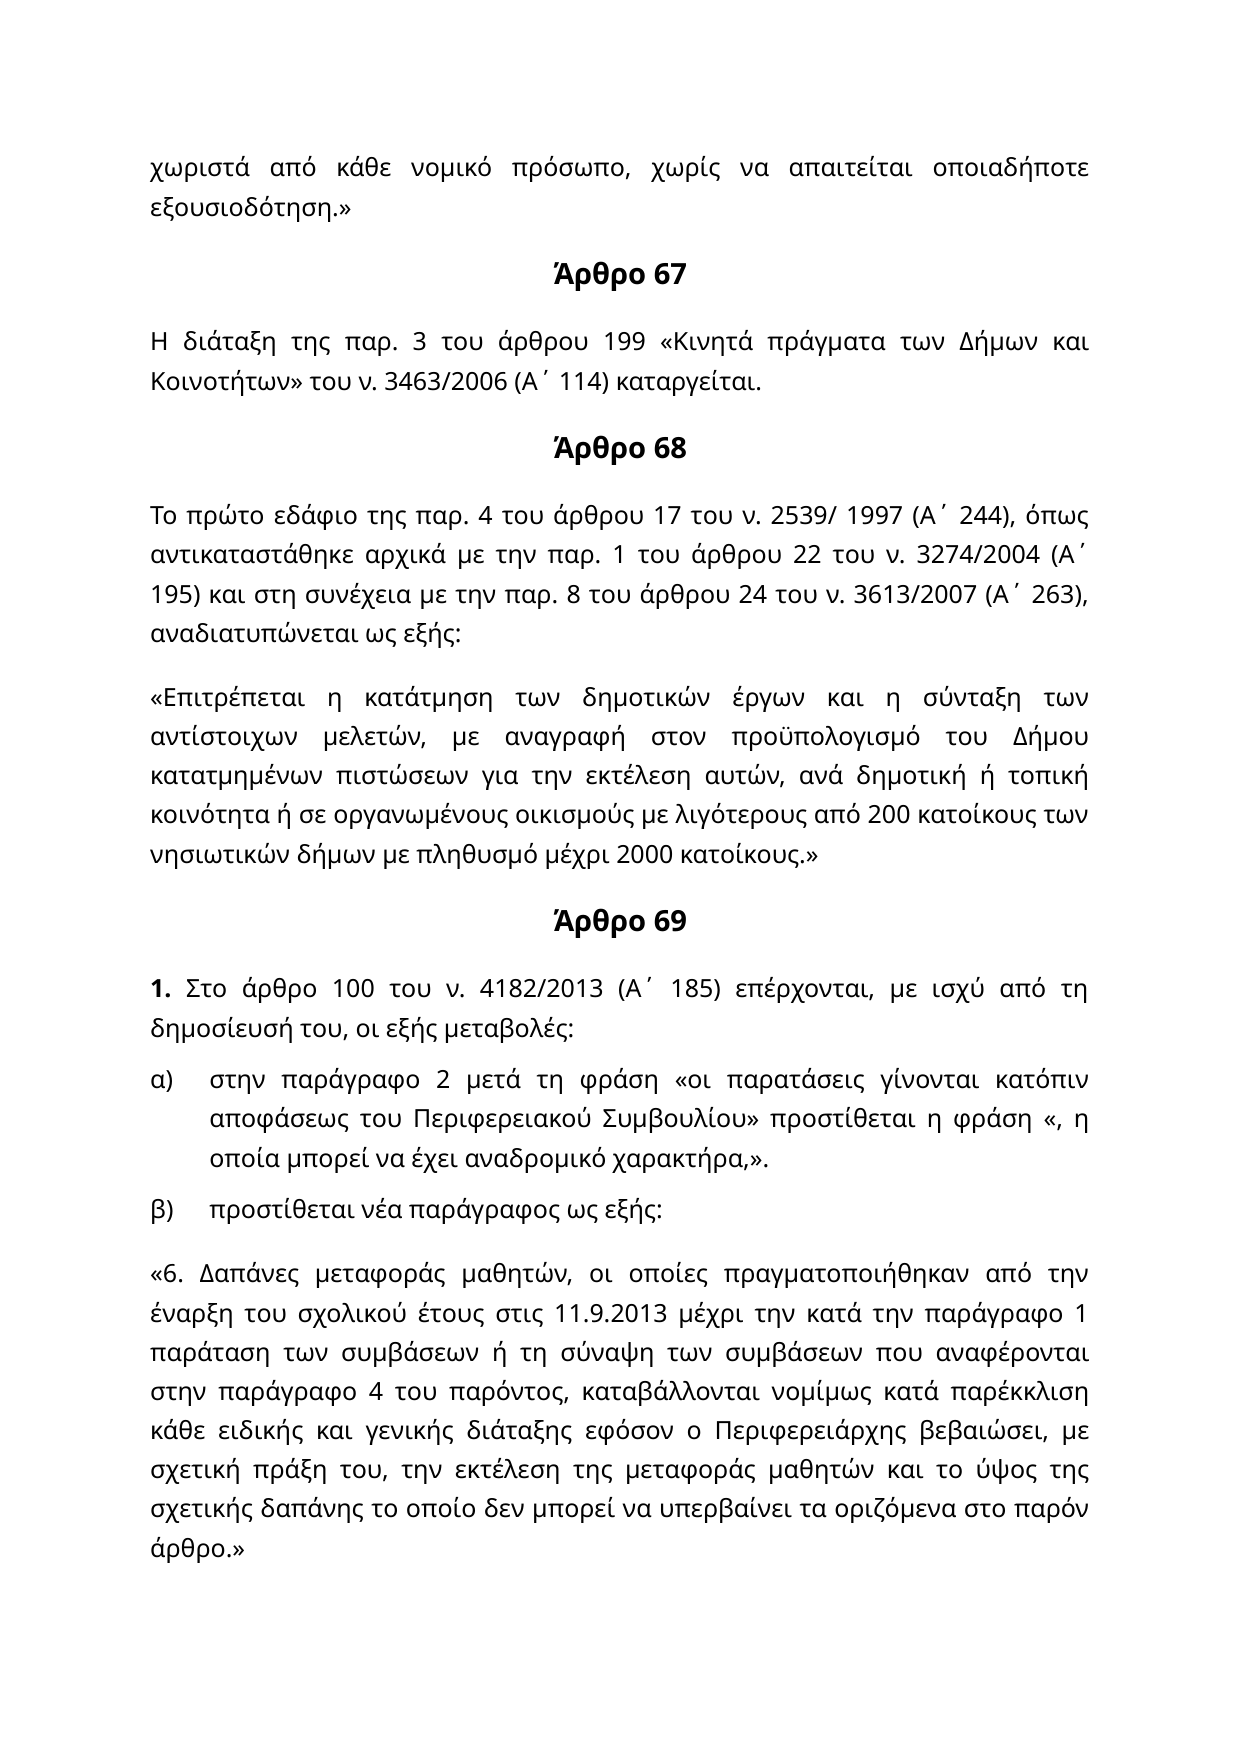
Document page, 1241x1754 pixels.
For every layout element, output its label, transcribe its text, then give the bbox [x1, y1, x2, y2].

text Η διάταξη της παρ. 3 του άρθρου 199 «Κινητά πράγματα των Δήμων και Κοινοτήτων» του ν. 3463/2006 (Α΄ 114) καταργείται. [150, 324, 1090, 397]
text Το πρώτο εδάφιο της παρ. 4 του άρθρου 17 του ν. 2539/ 1997 (Α΄ 244), όπως αντικαταστάθηκε αρχικά με την παρ. 1 του άρθρου 22 του ν. 3274/2004 (Α΄ 195) και στη συνέχεια με την παρ. 8 του άρθρου 24 του ν. 3613/2007 (Α΄ 263), αναδιατυπώνεται ως εξής: [150, 498, 1090, 649]
list β) προστίθεται νέα παράγραφος ως εξής: [150, 1192, 1090, 1226]
subtitle Άρθρο 68 [150, 427, 1090, 467]
subtitle Άρθρο 69 [150, 900, 1090, 940]
text χωριστά από κάθε νομικό πρόσωπο, χωρίς να απαιτείται οποιαδήποτε εξουσιοδότηση.» [150, 150, 1090, 223]
subtitle Άρθρο 67 [150, 253, 1090, 293]
text «Επιτρέπεται η κατάτμηση των δημοτικών έργων και η σύνταξη των αντίστοιχων μελετών, με αναγραφή στον προϋπολογισμό του Δήμου κατατμημένων πιστώσεων για την εκτέλεση αυτών, ανά δημοτική ή τοπική κοινότητα ή σε οργανωμένους οικισμούς με λιγότερους από 200 κατοίκους των νησιωτικών δήμων με πληθυσμό μέχρι 2000 κατοίκους.» [150, 679, 1090, 870]
text «6. Δαπάνες μεταφοράς μαθητών, οι οποίες πραγματοποιήθηκαν από την έναρξη του σχολικού έτους στις 11.9.2013 μέχρι την κατά την παράγραφο 1 παράταση των συμβάσεων ή τη σύναψη των συμβάσεων που αναφέρονται στην παράγραφο 4 του παρόντος, καταβάλλονται νομίμως κατά παρέκκλιση κάθε ειδικής και γενικής διάταξης εφόσον ο Περιφερειάρχης βεβαιώσει, με σχετική πράξη του, την εκτέλεση της μεταφοράς μαθητών και το ύψος της σχετικής δαπάνης το οποίο δεν μπορεί να υπερβαίνει τα οριζόμενα στο παρόν άρθρο.» [150, 1256, 1090, 1564]
list α) στην παράγραφο 2 μετά τη φράση «οι παρατάσεις γίνονται κατόπιν αποφάσεως του Περιφερειακού Συμβουλίου» προστίθεται η φράση «, η οποία μπορεί να έχει αναδρομικό χαρακτήρα,». [150, 1062, 1090, 1174]
text 1. Στο άρθρο 100 του ν. 4182/2013 (Α΄ 185) επέρχονται, με ισχύ από τη δημοσίευσή του, οι εξής μεταβολές: [150, 971, 1090, 1044]
